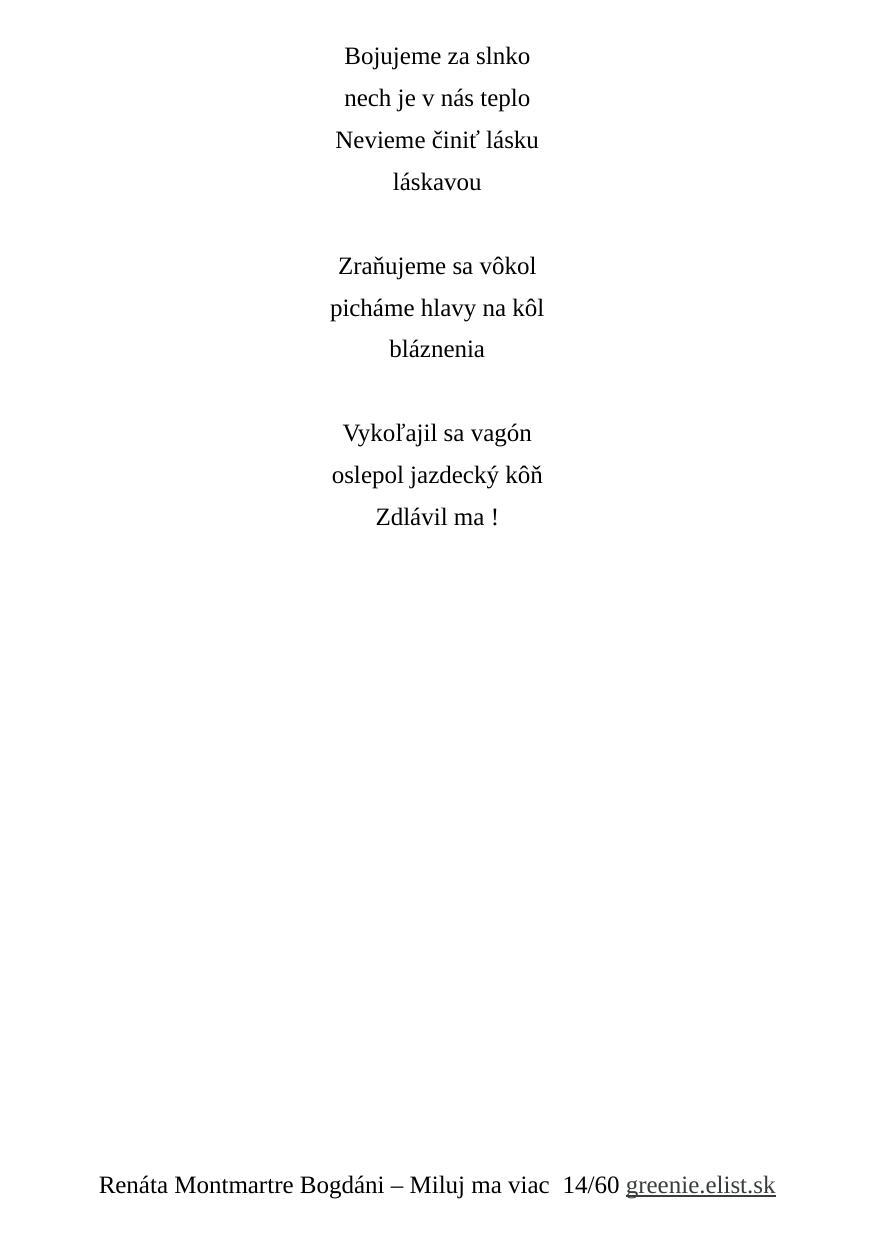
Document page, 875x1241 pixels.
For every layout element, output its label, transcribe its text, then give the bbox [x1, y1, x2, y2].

text Nevieme činiť lásku [41, 125, 833, 154]
text Vykoľajil sa vagón [41, 418, 833, 447]
text Bojujeme za slnko [41, 41, 833, 70]
text bláznenia [41, 334, 833, 363]
text oslepol jazdecký kôň [41, 460, 833, 489]
text láskavou [41, 167, 833, 196]
text Zdlávil ma ! [41, 502, 833, 531]
text picháme hlavy na kôl [41, 293, 833, 321]
text nech je v nás teplo [41, 83, 833, 112]
text Zraňujeme sa vôkol [41, 251, 833, 279]
